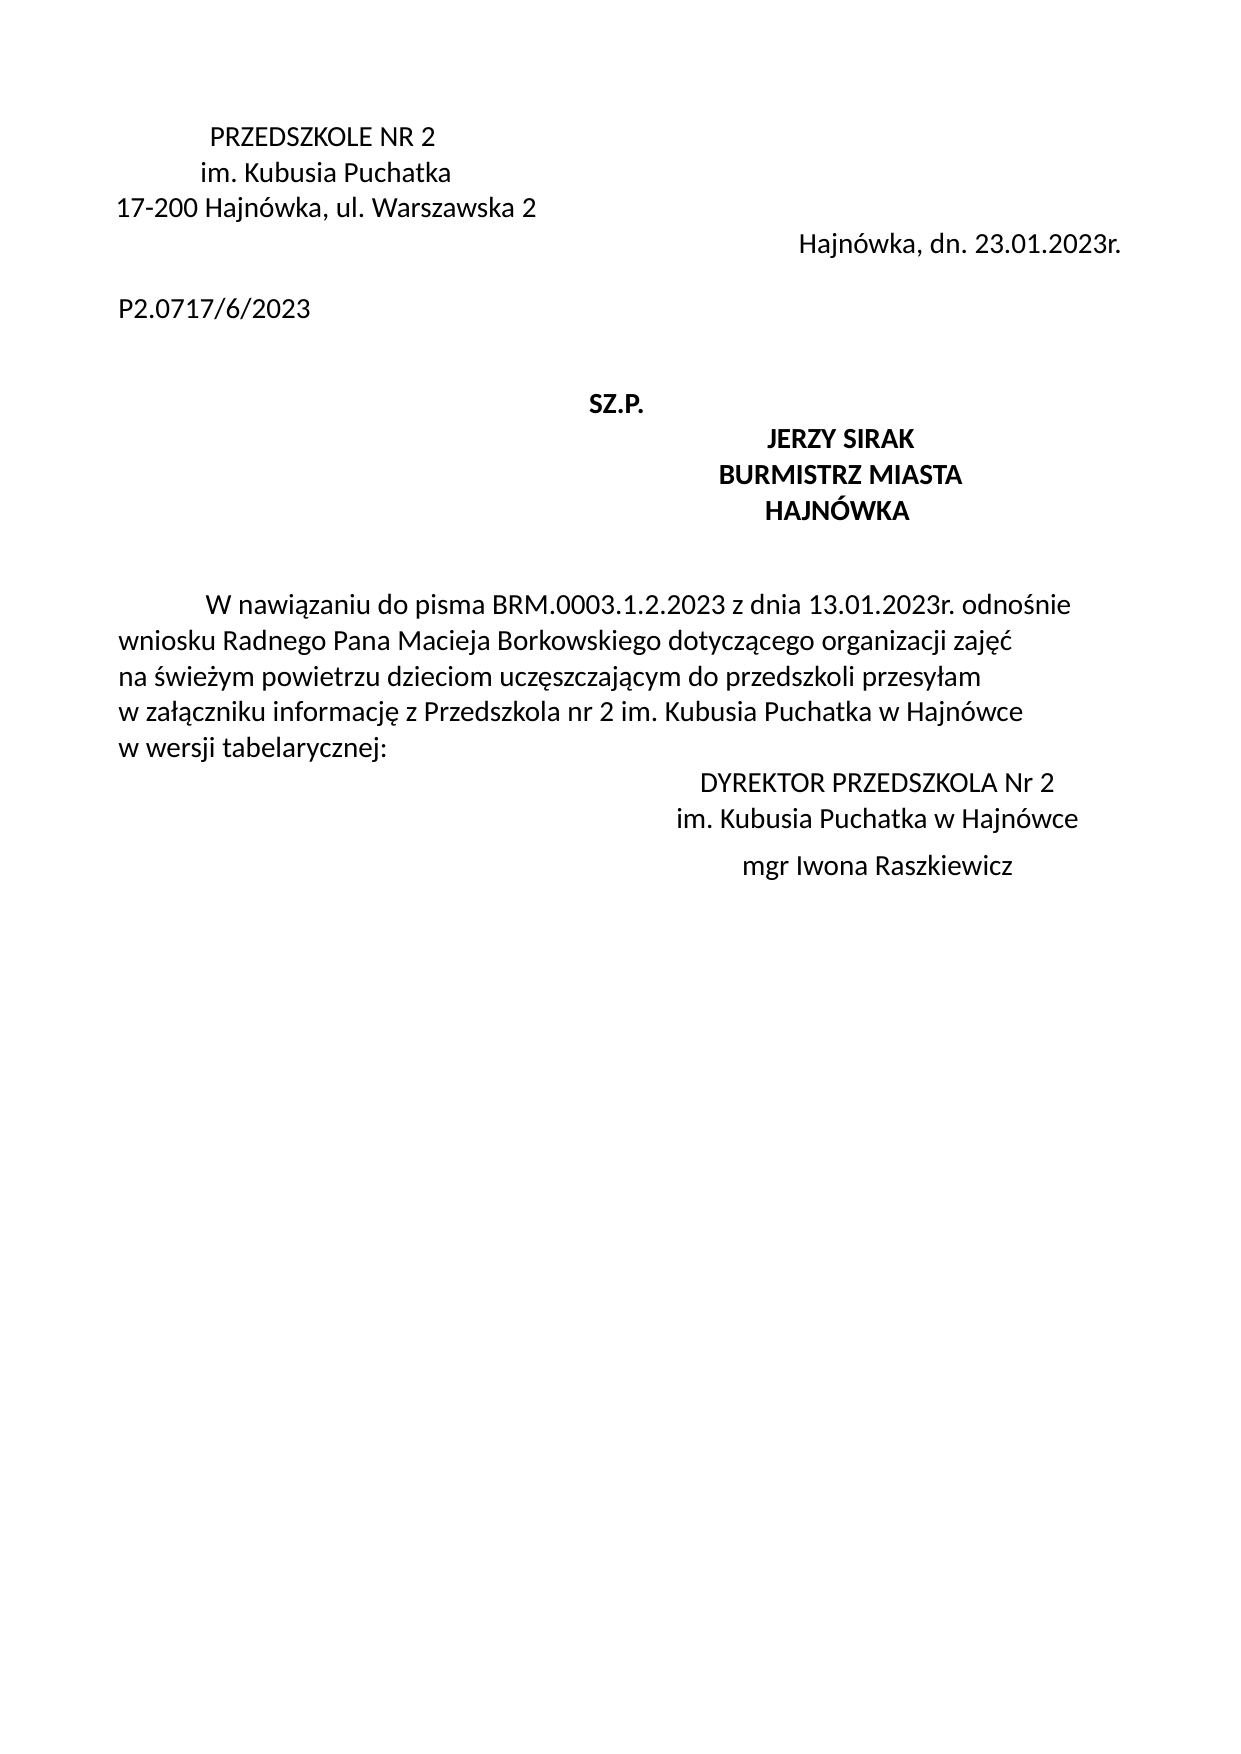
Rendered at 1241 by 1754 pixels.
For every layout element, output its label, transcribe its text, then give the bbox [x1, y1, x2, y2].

text mgr Iwona Raszkiewicz [633, 847, 1122, 883]
text HAJNÓWKA [559, 492, 1122, 527]
text JERZY SIRAK [559, 420, 1122, 456]
text im. Kubusia Puchatka w Hajnówce [633, 800, 1122, 836]
text SZ.P. [118, 385, 1122, 420]
text DYREKTOR PRZEDSZKOLA Nr 2 [633, 764, 1122, 800]
text Hajnówka, dn. 23.01.2023r. [118, 225, 1122, 261]
text 17-200 Hajnówka, ul. Warszawska 2 [0, 189, 1122, 225]
text P2.0717/6/2023 [118, 290, 1122, 326]
text W nawiązaniu do pisma BRM.0003.1.2.2023 z dnia 13.01.2023r. odnośnie wniosku Radnego Pana Macieja Borkowskiego dotyczącego organizacji zajęć na świeżym powietrzu dzieciom uczęszczającym do przedszkoli przesyłam w załączniku informację z Przedszkola nr 2 im. Kubusia Puchatka w Hajnówce w wersji tabelarycznej: [118, 586, 1122, 764]
text BURMISTRZ MIASTA [559, 456, 1122, 492]
text PRZEDSZKOLE NR 2 [0, 118, 1122, 154]
text im. Kubusia Puchatka [0, 154, 1122, 189]
